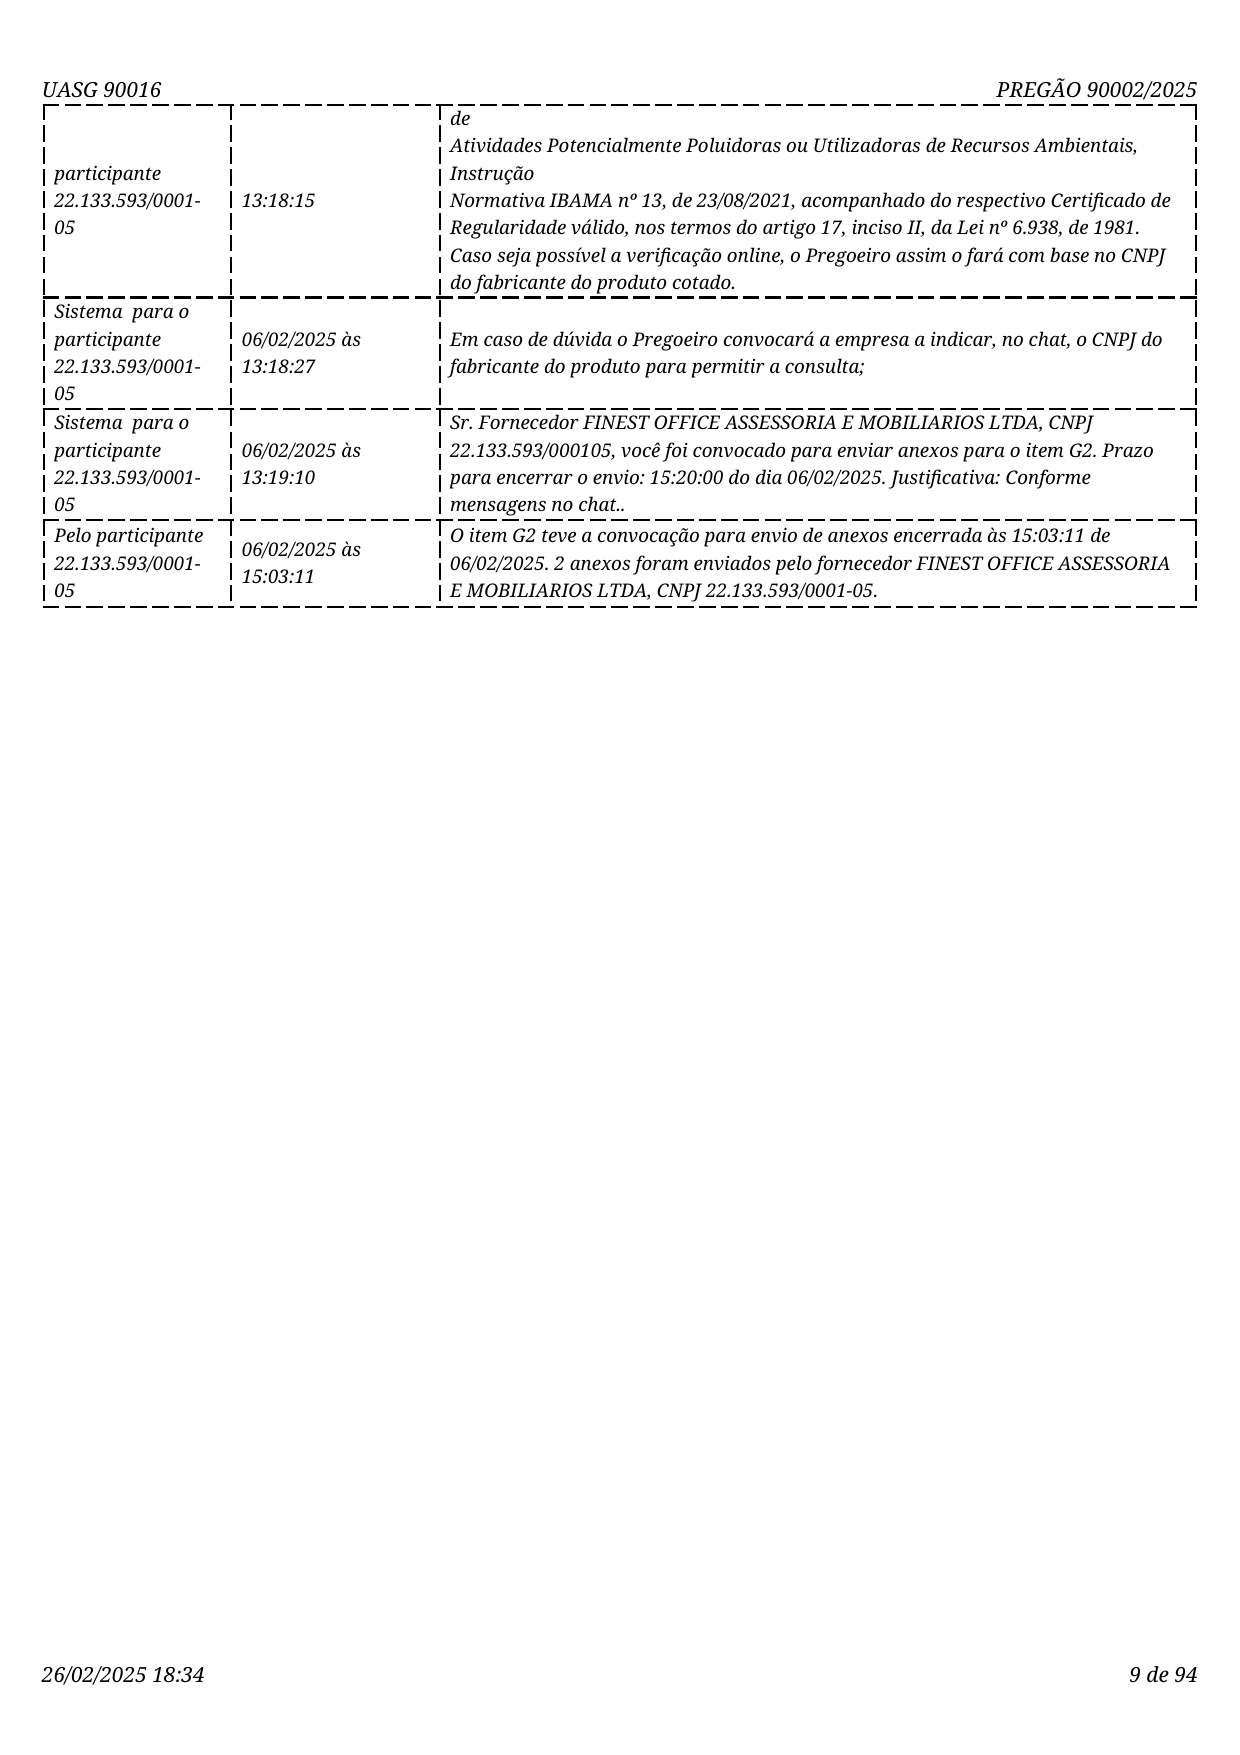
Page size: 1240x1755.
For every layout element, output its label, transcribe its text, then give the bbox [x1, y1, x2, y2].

table_cell 06/02/2025 às 13:18:27 [231, 296, 439, 408]
table_cell Sistema para o participante 22.133.593/0001-05 [44, 296, 231, 408]
table_cell 06/02/2025 às 15:03:11 [231, 519, 439, 606]
table_cell 13:18:15 [231, 104, 439, 296]
table_cell Sr. Fornecedor FINEST OFFICE ASSESSORIA E MOBILIARIOS LTDA, CNPJ 22.133.593/000105, você foi convocado para enviar anexos para o item G2. Prazo para encerrar o envio: 15:20:00 do dia 06/02/2025. Justificativa: Conforme mensagens no chat.. [440, 408, 1196, 519]
table_cell O item G2 teve a convocação para envio de anexos encerrada às 15:03:11 de 06/02/2025. 2 anexos foram enviados pelo fornecedor FINEST OFFICE ASSESSORIA E MOBILIARIOS LTDA, CNPJ 22.133.593/0001-05. [440, 519, 1196, 606]
table_cell de Atividades Potencialmente Poluidoras ou Utilizadoras de Recursos Ambientais, Instrução Normativa IBAMA nº 13, de 23/08/2021, acompanhado do respectivo Certificado de Regularidade válido, nos termos do artigo 17, inciso II, da Lei nº 6.938, de 1981. Caso seja possível a verificação online, o Pregoeiro assim o fará com base no CNPJ do fabricante do produto cotado. [440, 104, 1196, 296]
table_cell participante 22.133.593/0001-05 [44, 104, 231, 296]
table_cell Sistema para o participante 22.133.593/0001-05 [44, 408, 231, 519]
table_cell Pelo participante 22.133.593/0001-05 [44, 519, 231, 606]
table_cell 06/02/2025 às 13:19:10 [231, 408, 439, 519]
table_cell Em caso de dúvida o Pregoeiro convocará a empresa a indicar, no chat, o CNPJ do fabricante do produto para permitir a consulta; [440, 296, 1196, 408]
